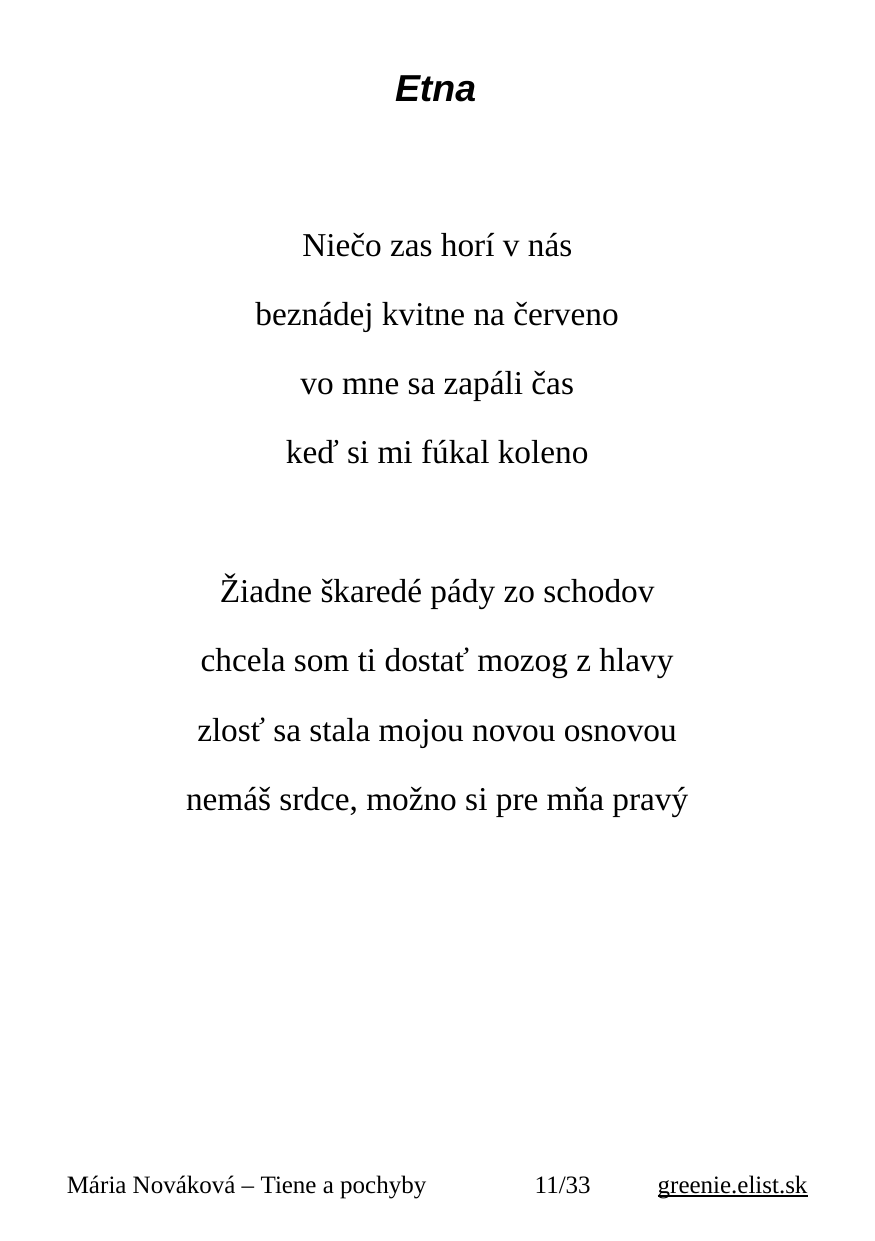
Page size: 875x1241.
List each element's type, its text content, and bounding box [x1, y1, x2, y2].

text nemáš srdce, možno si pre mňa pravý [41, 779, 833, 817]
subtitle Etna [41, 66, 833, 109]
text vo mne sa zapáli čas [41, 363, 833, 402]
text chcela som ti dostať mozog z hlavy [41, 641, 833, 679]
text Žiadne škaredé pády zo schodov [41, 571, 833, 609]
text Niečo zas horí v nás [41, 225, 833, 263]
text beznádej kvitne na červeno [41, 294, 833, 332]
text zlosť sa stala mojou novou osnovou [41, 710, 833, 748]
text keď si mi fúkal koleno [41, 433, 833, 471]
